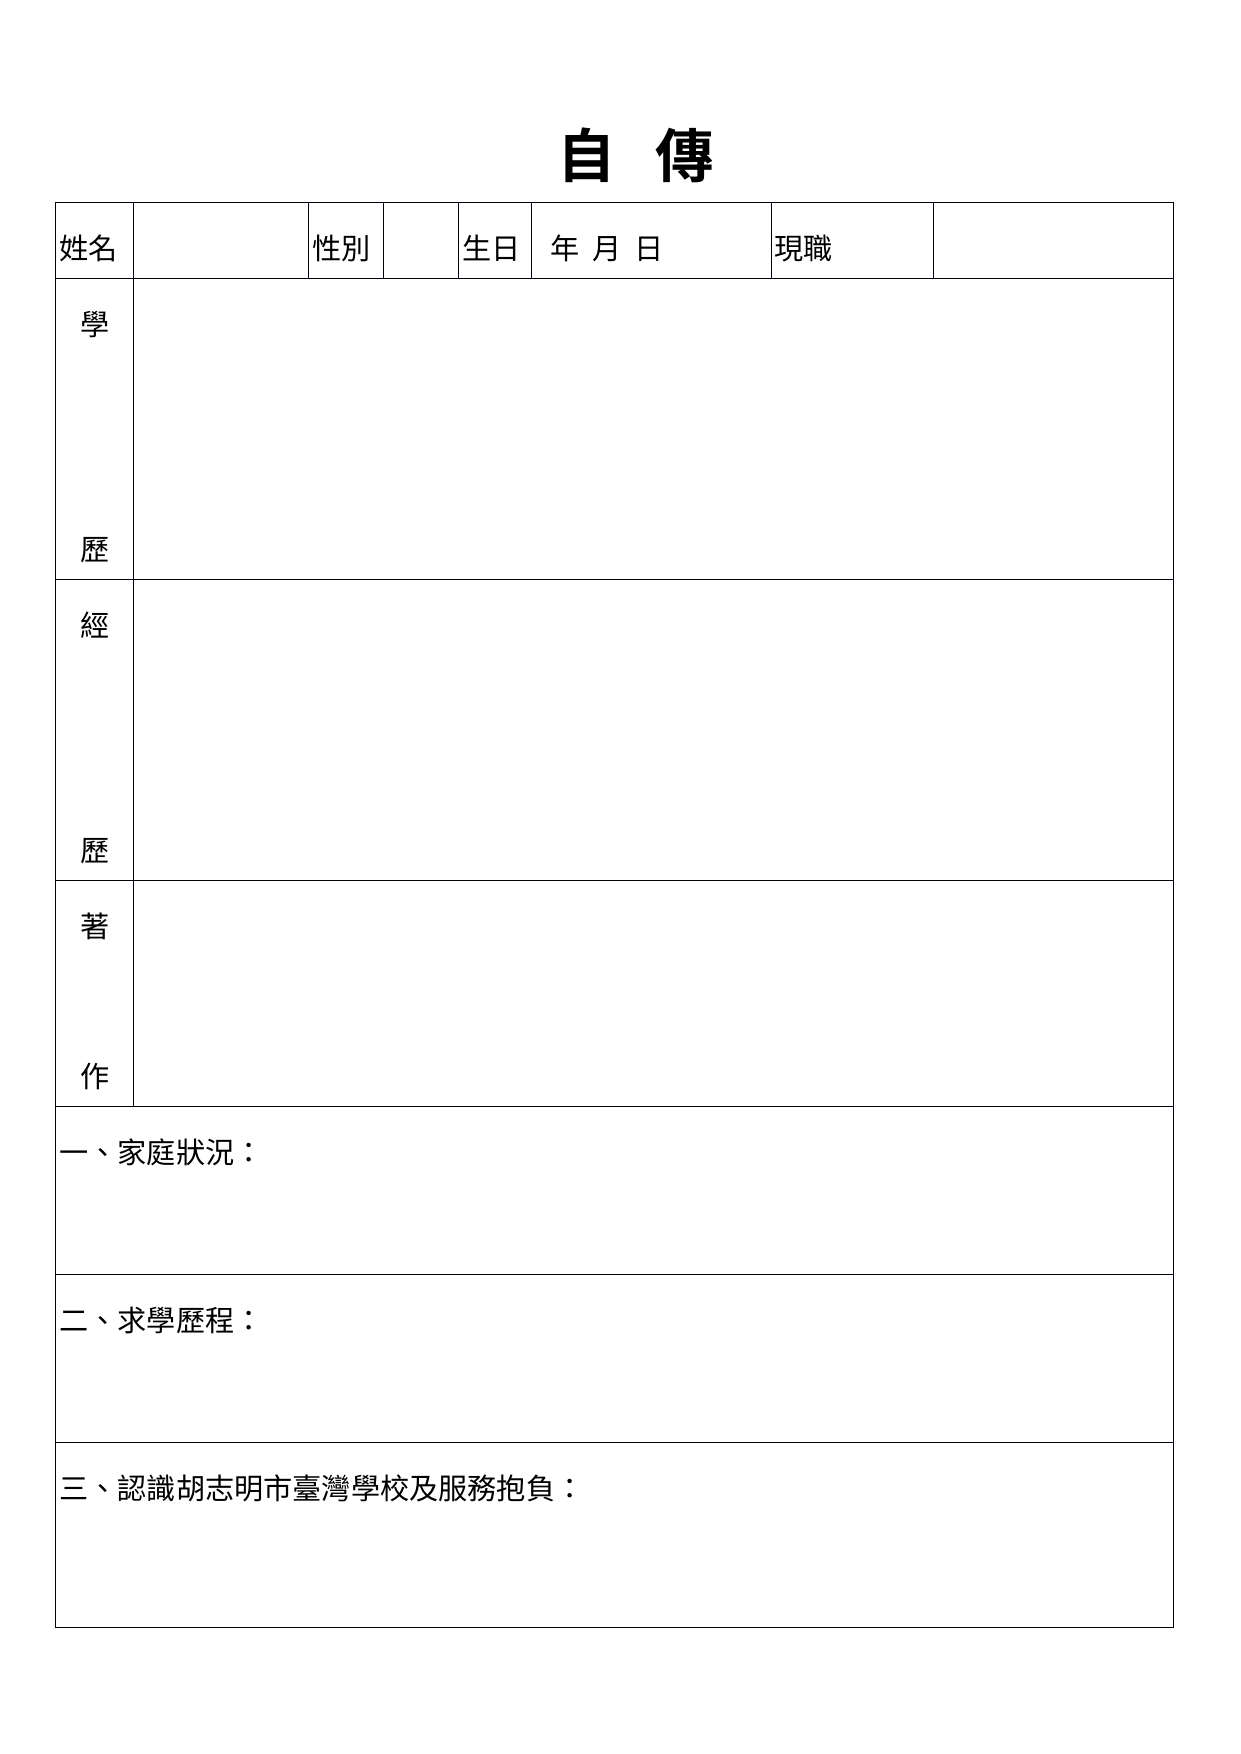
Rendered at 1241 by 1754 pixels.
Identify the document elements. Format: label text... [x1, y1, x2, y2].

table_header [134, 203, 308, 278]
table_header 現職 [772, 203, 933, 278]
table_header 年 月 日 [532, 203, 771, 278]
table_cell 二、求學歷程： [56, 1275, 1173, 1442]
table_header [934, 203, 1173, 278]
table_cell [134, 279, 1173, 579]
table_cell 一、家庭狀況： [56, 1107, 1173, 1274]
table_header 生日 [459, 203, 531, 278]
table_cell [134, 580, 1173, 880]
table_header 姓名 [56, 203, 133, 278]
table_cell 經 歷 [56, 580, 133, 880]
table_cell 學 歷 [56, 279, 133, 579]
text 自 傳 [89, 89, 1181, 202]
table_cell [134, 881, 1173, 1106]
table_header 性別 [309, 203, 383, 278]
table_cell 三、認識胡志明市臺灣學校及服務抱負： [56, 1443, 1173, 1627]
table_header [384, 203, 458, 278]
table_cell 著 作 [56, 881, 133, 1106]
